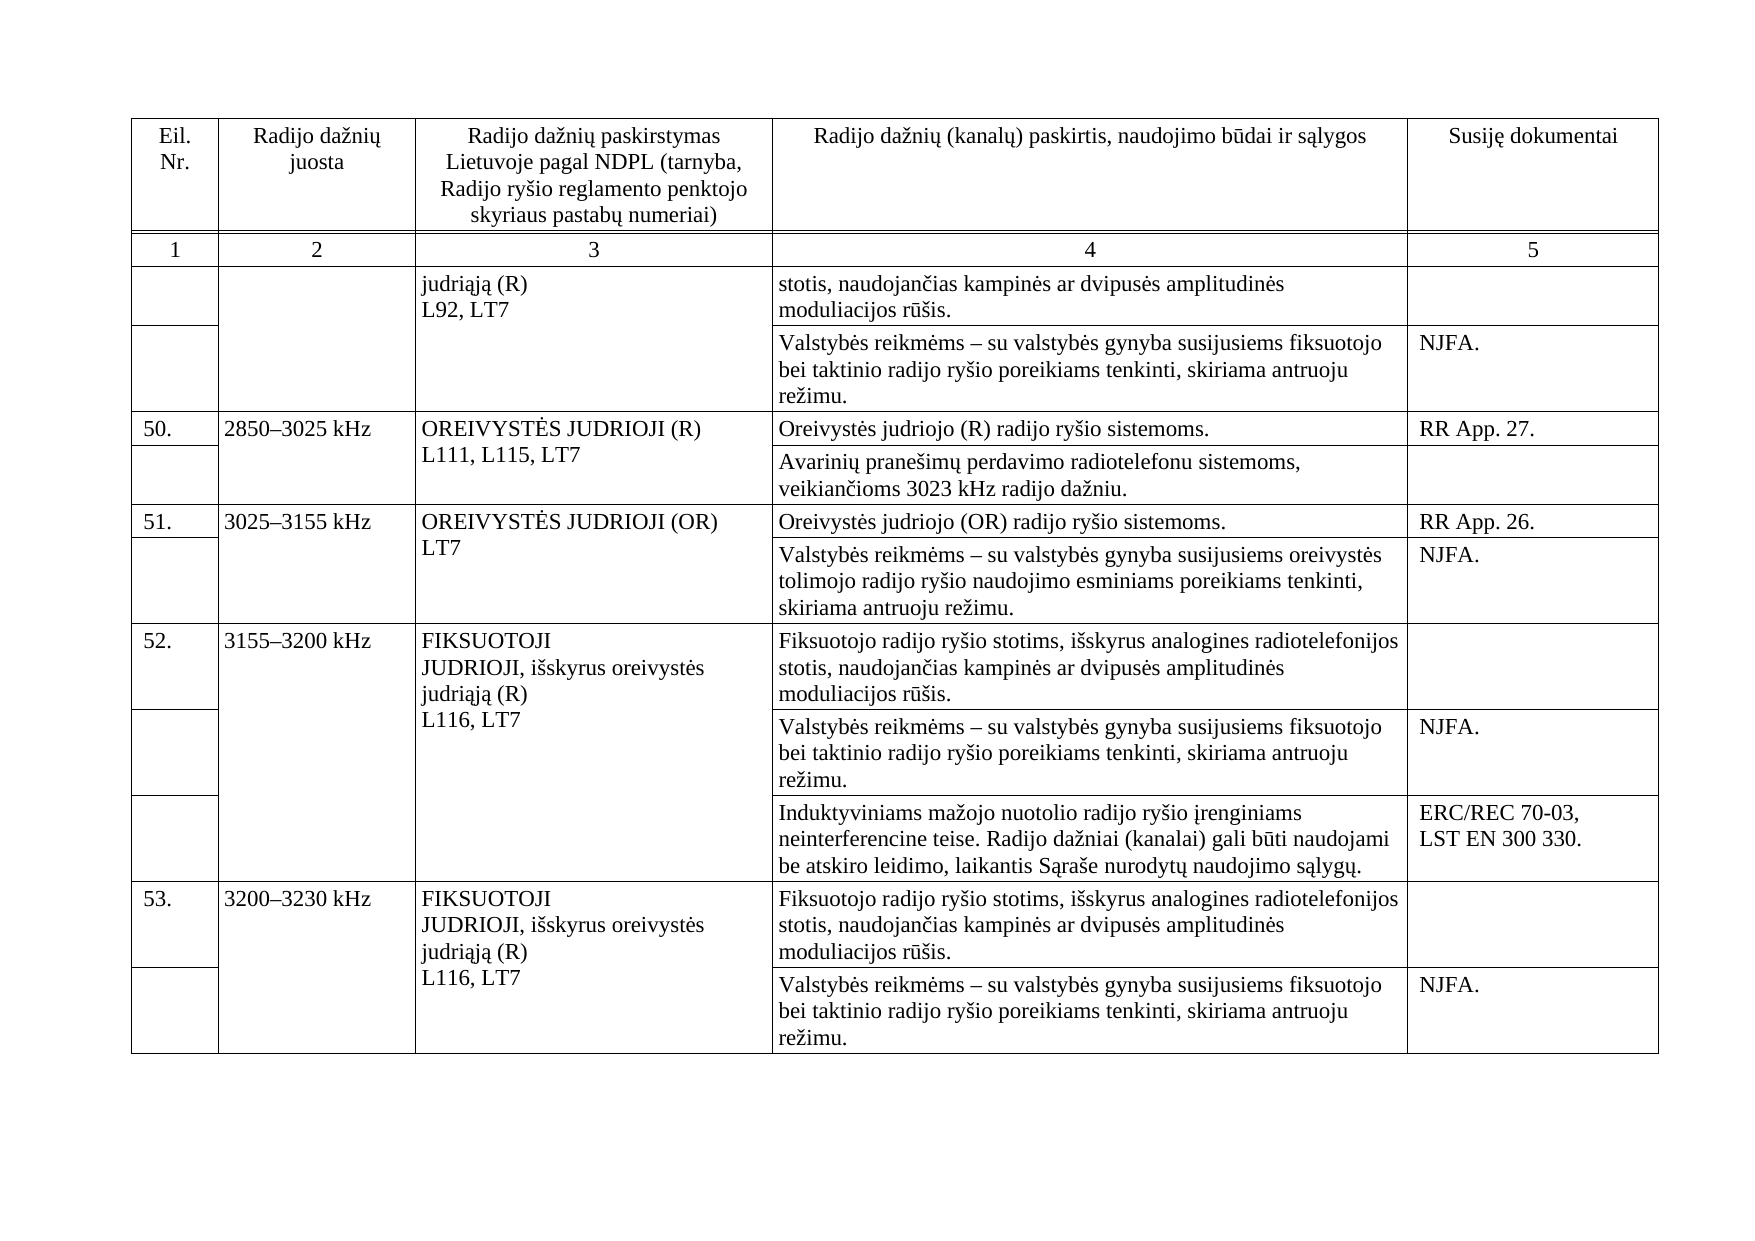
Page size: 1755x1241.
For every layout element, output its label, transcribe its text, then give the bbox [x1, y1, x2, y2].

table_cell [132, 267, 218, 325]
table_header Susiję dokumentai [1408, 119, 1658, 230]
table_cell [1408, 446, 1658, 504]
table_cell Induktyviniams mažojo nuotolio radijo ryšio įrenginiams neinterferencine teise. Radijo dažniai (kanalai) gali būti naudojami be atskiro leidimo, laikantis Sąraše nurodytų naudojimo sąlygų. [773, 796, 1407, 881]
table_header Radijo dažnių paskirstymas Lietuvoje pagal NDPL (tarnyba, Radijo ryšio reglamento penktojo skyriaus pastabų numeriai) [416, 119, 772, 230]
table_cell RR App. 26. [1408, 505, 1658, 537]
table_cell OREIVYSTĖS JUDRIOJI (R) L111, L115, LT7 [416, 412, 772, 504]
table_cell 3155–3200 kHz [219, 624, 415, 881]
table_cell NJFA. [1408, 968, 1658, 1053]
table_cell Avarinių pranešimų perdavimo radiotelefonu sistemoms, veikiančioms 3023 kHz radijo dažniu. [773, 446, 1407, 504]
table_cell Valstybės reikmėms – su valstybės gynyba susijusiems fiksuotojo bei taktinio radijo ryšio poreikiams tenkinti, skiriama antruoju režimu. [773, 710, 1407, 795]
table_cell 50. [132, 412, 218, 444]
table_cell Valstybės reikmėms – su valstybės gynyba susijusiems fiksuotojo bei taktinio radijo ryšio poreikiams tenkinti, skiriama antruoju režimu. [773, 968, 1407, 1053]
table_cell Valstybės reikmėms – su valstybės gynyba susijusiems fiksuotojo bei taktinio radijo ryšio poreikiams tenkinti, skiriama antruoju režimu. [773, 326, 1407, 411]
table_cell NJFA. [1408, 538, 1658, 623]
table_cell 53. [132, 882, 218, 967]
table_cell Oreivystės judriojo (OR) radijo ryšio sistemoms. [773, 505, 1407, 537]
table_cell [1408, 624, 1658, 709]
table_cell Valstybės reikmėms – su valstybės gynyba susijusiems oreivystės tolimojo radijo ryšio naudojimo esminiams poreikiams tenkinti, skiriama antruoju režimu. [773, 538, 1407, 623]
table_cell 5 [1408, 234, 1658, 266]
table_cell 3025–3155 kHz [219, 505, 415, 623]
table_cell [132, 968, 218, 1053]
table_cell [132, 538, 218, 623]
table_cell 1 [132, 234, 218, 266]
table_cell [132, 710, 218, 795]
table_cell [1408, 882, 1658, 967]
table_cell [132, 796, 218, 881]
table_cell NJFA. [1408, 326, 1658, 411]
table_cell [1408, 267, 1658, 325]
table_cell judriąją (R) L92, LT7 [416, 267, 772, 411]
table_cell 2 [219, 234, 415, 266]
table_header Radijo dažnių (kanalų) paskirtis, naudojimo būdai ir sąlygos [773, 119, 1407, 230]
table_cell OREIVYSTĖS JUDRIOJI (OR) LT7 [416, 505, 772, 623]
table_cell NJFA. [1408, 710, 1658, 795]
table_header Eil. Nr. [132, 119, 218, 230]
table_cell Fiksuotojo radijo ryšio stotims, išskyrus analogines radiotelefonijos stotis, naudojančias kampinės ar dvipusės amplitudinės moduliacijos rūšis. [773, 882, 1407, 967]
table_cell stotis, naudojančias kampinės ar dvipusės amplitudinės moduliacijos rūšis. [773, 267, 1407, 325]
table_cell 51. [132, 505, 218, 537]
table_header Radijo dažnių juosta [219, 119, 415, 230]
table_cell Fiksuotojo radijo ryšio stotims, išskyrus analogines radiotelefonijos stotis, naudojančias kampinės ar dvipusės amplitudinės moduliacijos rūšis. [773, 624, 1407, 709]
table_cell 52. [132, 624, 218, 709]
table_cell [132, 446, 218, 504]
table_cell 2850–3025 kHz [219, 412, 415, 504]
table_cell FIKSUOTOJI JUDRIOJI, išskyrus oreivystės judriąją (R) L116, LT7 [416, 624, 772, 881]
table_cell ERC/REC 70-03, LST EN 300 330. [1408, 796, 1658, 881]
table_cell RR App. 27. [1408, 412, 1658, 444]
table_cell [132, 326, 218, 411]
table_cell 3 [416, 234, 772, 266]
table_cell [219, 267, 415, 411]
table_cell 4 [773, 234, 1407, 266]
table_cell 3200–3230 kHz [219, 882, 415, 1053]
table_cell Oreivystės judriojo (R) radijo ryšio sistemoms. [773, 412, 1407, 444]
table_cell FIKSUOTOJI JUDRIOJI, išskyrus oreivystės judriąją (R) L116, LT7 [416, 882, 772, 1053]
